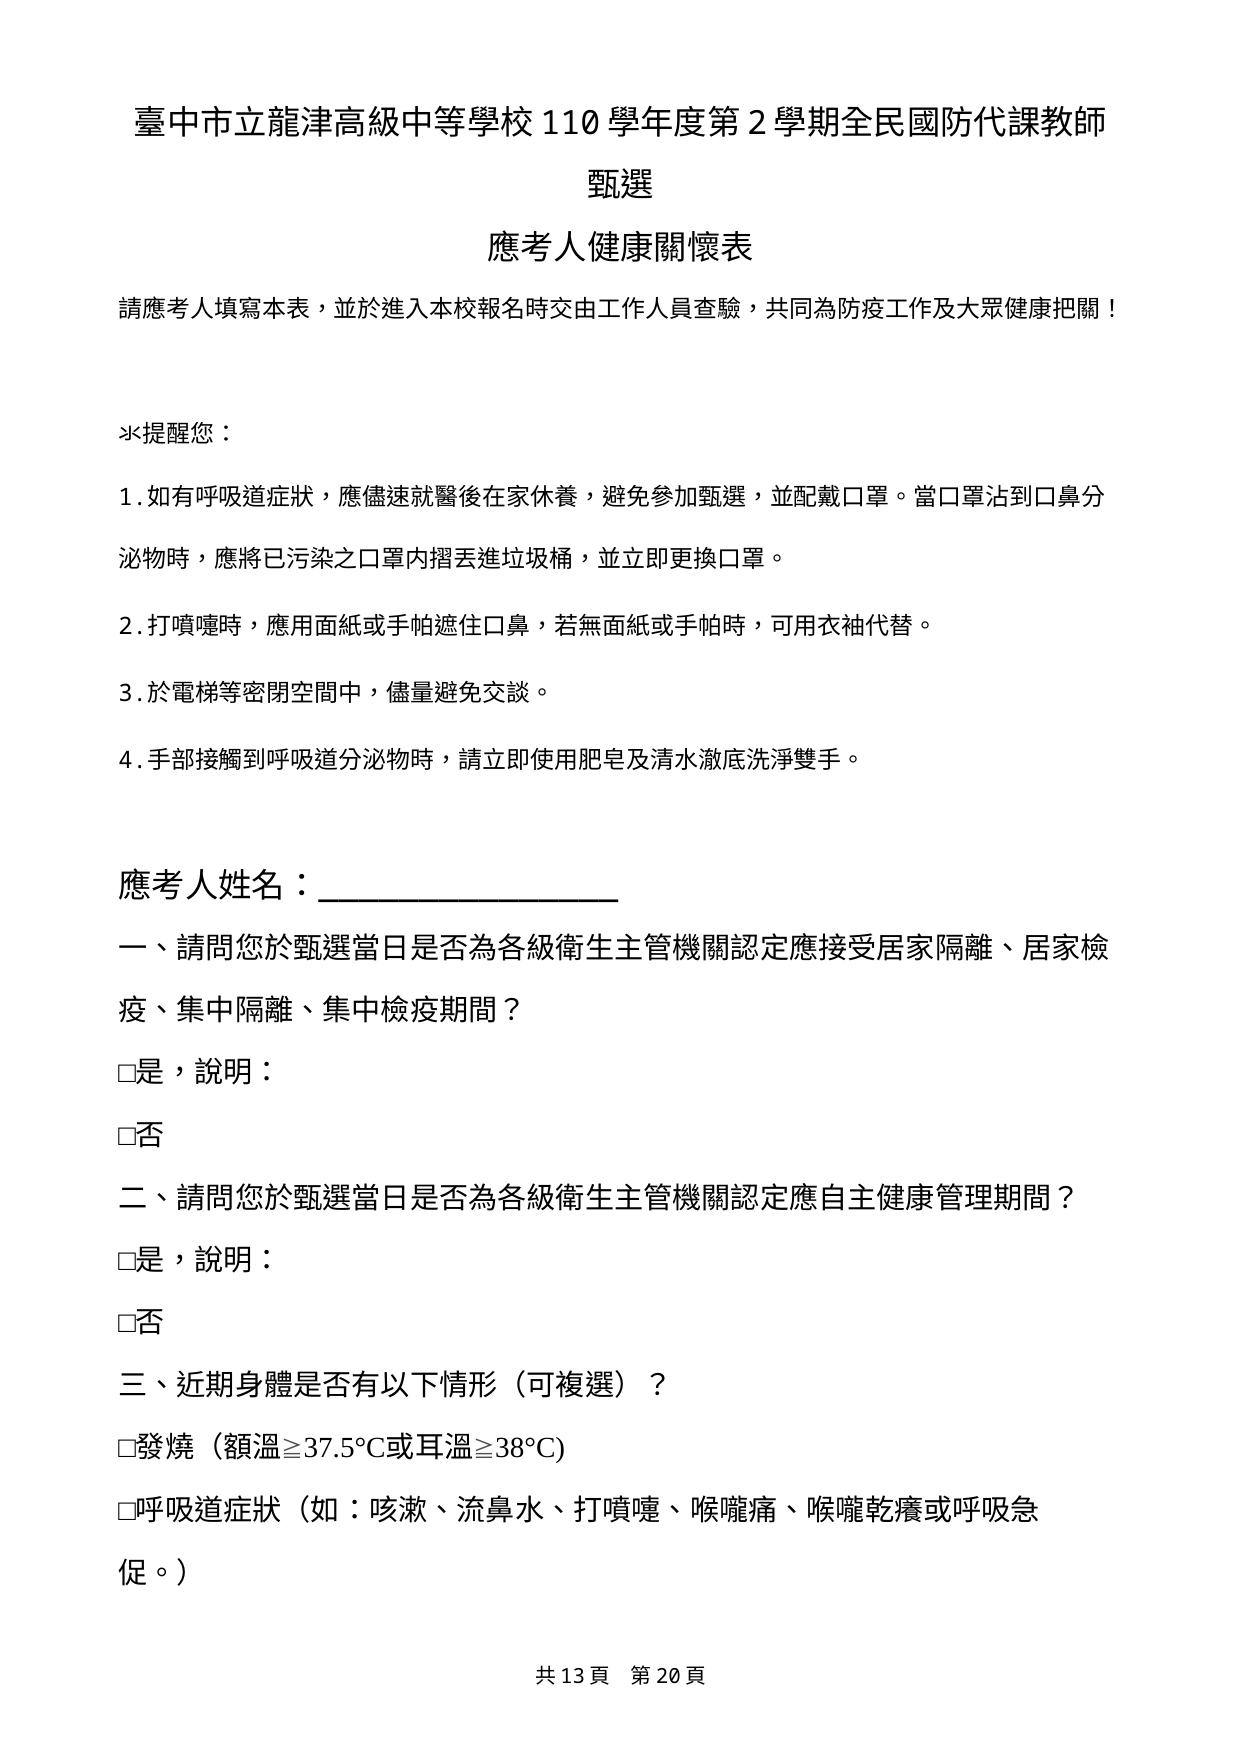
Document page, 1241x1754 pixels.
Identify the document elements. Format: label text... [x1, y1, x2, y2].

text □是，說明： [118, 1029, 1122, 1091]
text 3.於電梯等密閉空間中，儘量避免交談。 [118, 649, 1122, 712]
text 臺中市立龍津高級中等學校110學年度第2學期全民國防代課教師甄選 [118, 78, 1122, 203]
text 氺提醒您： [118, 391, 1122, 453]
text 一、請問您於甄選當日是否為各級衛生主管機關認定應接受居家隔離、居家檢疫、集中隔離、集中檢疫期間？ [118, 904, 1122, 1029]
text 4.手部接觸到呼吸道分泌物時，請立即使用肥皂及清水澈底洗淨雙手。 [118, 716, 1122, 779]
text 應考人健康關懷表 [118, 203, 1122, 266]
text 2.打噴嚏時，應用面紙或手帕遮住口鼻，若無面紙或手帕時，可用衣袖代替。 [118, 582, 1122, 645]
text 1.如有呼吸道症狀，應儘速就醫後在家休養，避免參加甄選，並配戴口罩。當口罩沾到口鼻分泌物時，應將已污染之口罩内摺丟進垃圾桶，並立即更換口罩。 [118, 453, 1122, 578]
text □呼吸道症狀（如：咳漱、流鼻水、打噴嚏、喉嚨痛、喉嚨乾癢或呼吸急促。） [118, 1466, 1122, 1591]
text □發燒（額溫≧37.5°C或耳溫≧38°C) [118, 1404, 1122, 1466]
text 三、近期身體是否有以下情形（可複選）？ [118, 1341, 1122, 1404]
text □否 [118, 1091, 1122, 1154]
text 請應考人填寫本表，並於進入本校報名時交由工作人員查驗，共同為防疫工作及大眾健康把關！ [118, 266, 1122, 391]
text 應考人姓名：_______________ [118, 841, 1122, 904]
text □否 [118, 1279, 1122, 1341]
text 二、請問您於甄選當日是否為各級衛生主管機關認定應自主健康管理期間？ [118, 1154, 1122, 1216]
text □是，說明： [118, 1216, 1122, 1279]
